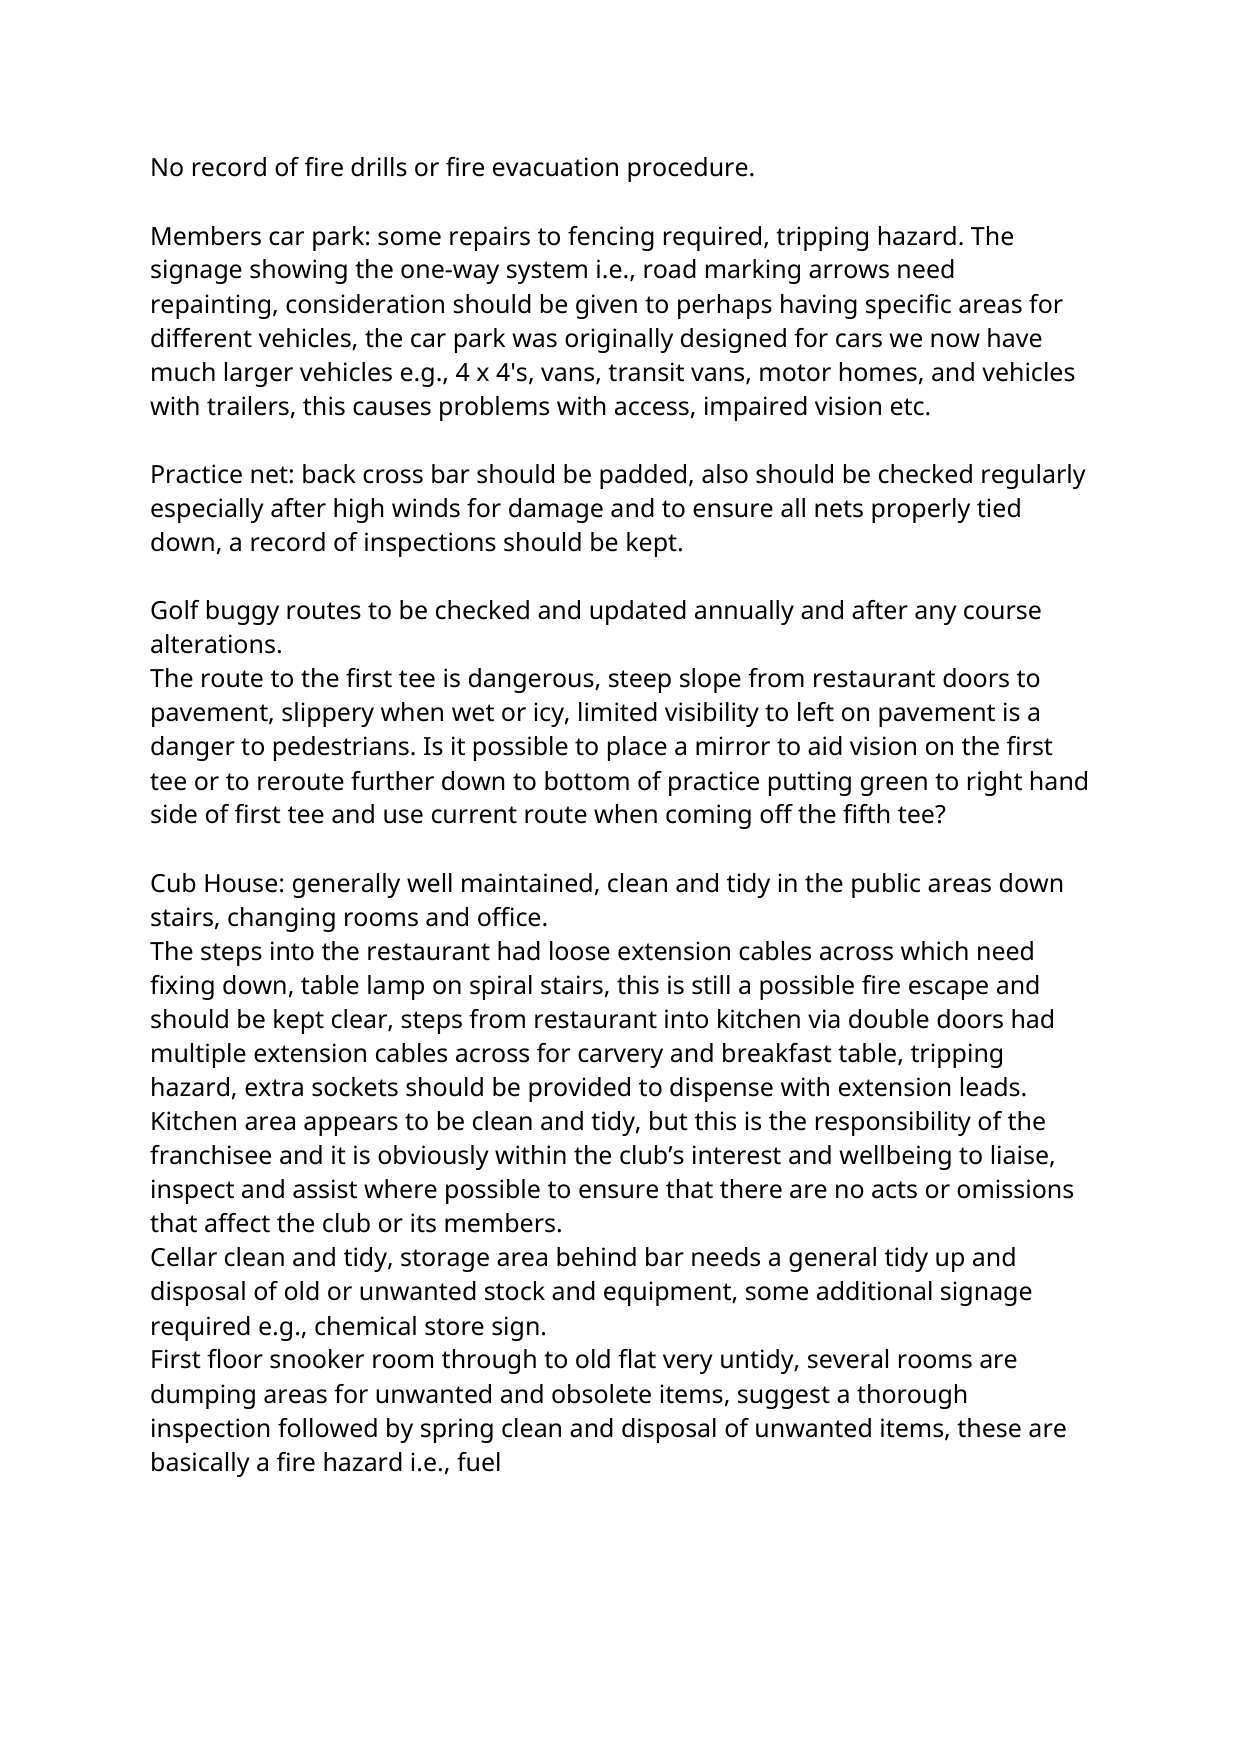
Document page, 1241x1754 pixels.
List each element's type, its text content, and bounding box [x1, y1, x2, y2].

text Members car park: some repairs to fencing required, tripping hazard. The signage showing the one-way system i.e., road marking arrows need repainting, consideration should be given to perhaps having specific areas for different vehicles, the car park was originally designed for cars we now have much larger vehicles e.g., 4 x 4's, vans, transit vans, motor homes, and vehicles with trailers, this causes problems with access, impaired vision etc. [150, 218, 1090, 422]
text Kitchen area appears to be clean and tidy, but this is the responsibility of the franchisee and it is obviously within the club’s interest and wellbeing to liaise, inspect and assist where possible to ensure that there are no acts or omissions that affect the club or its members. [150, 1104, 1090, 1240]
text The route to the first tee is dangerous, steep slope from restaurant doors to pavement, slippery when wet or icy, limited visibility to left on pavement is a danger to pedestrians. Is it possible to place a mirror to aid vision on the first tee or to reroute further down to bottom of practice putting green to right hand side of first tee and use current route when coming off the fifth tee? [150, 661, 1090, 831]
text No record of fire drills or fire evacuation procedure. [150, 150, 1090, 184]
text Cellar clean and tidy, storage area behind bar needs a general tidy up and disposal of old or unwanted stock and equipment, some additional signage required e.g., chemical store sign. [150, 1240, 1090, 1342]
text Golf buggy routes to be checked and updated annually and after any course alterations. [150, 593, 1090, 661]
text First floor snooker room through to old flat very untidy, several rooms are dumping areas for unwanted and obsolete items, suggest a thorough inspection followed by spring clean and disposal of unwanted items, these are basically a fire hazard i.e., fuel [150, 1342, 1090, 1478]
text Practice net: back cross bar should be padded, also should be checked regularly especially after high winds for damage and to ensure all nets properly tied down, a record of inspections should be kept. [150, 457, 1090, 559]
text The steps into the restaurant had loose extension cables across which need fixing down, table lamp on spiral stairs, this is still a possible fire escape and should be kept clear, steps from restaurant into kitchen via double doors had multiple extension cables across for carvery and breakfast table, tripping hazard, extra sockets should be provided to dispense with extension leads. [150, 933, 1090, 1104]
text Cub House: generally well maintained, clean and tidy in the public areas down stairs, changing rooms and office. [150, 865, 1090, 933]
